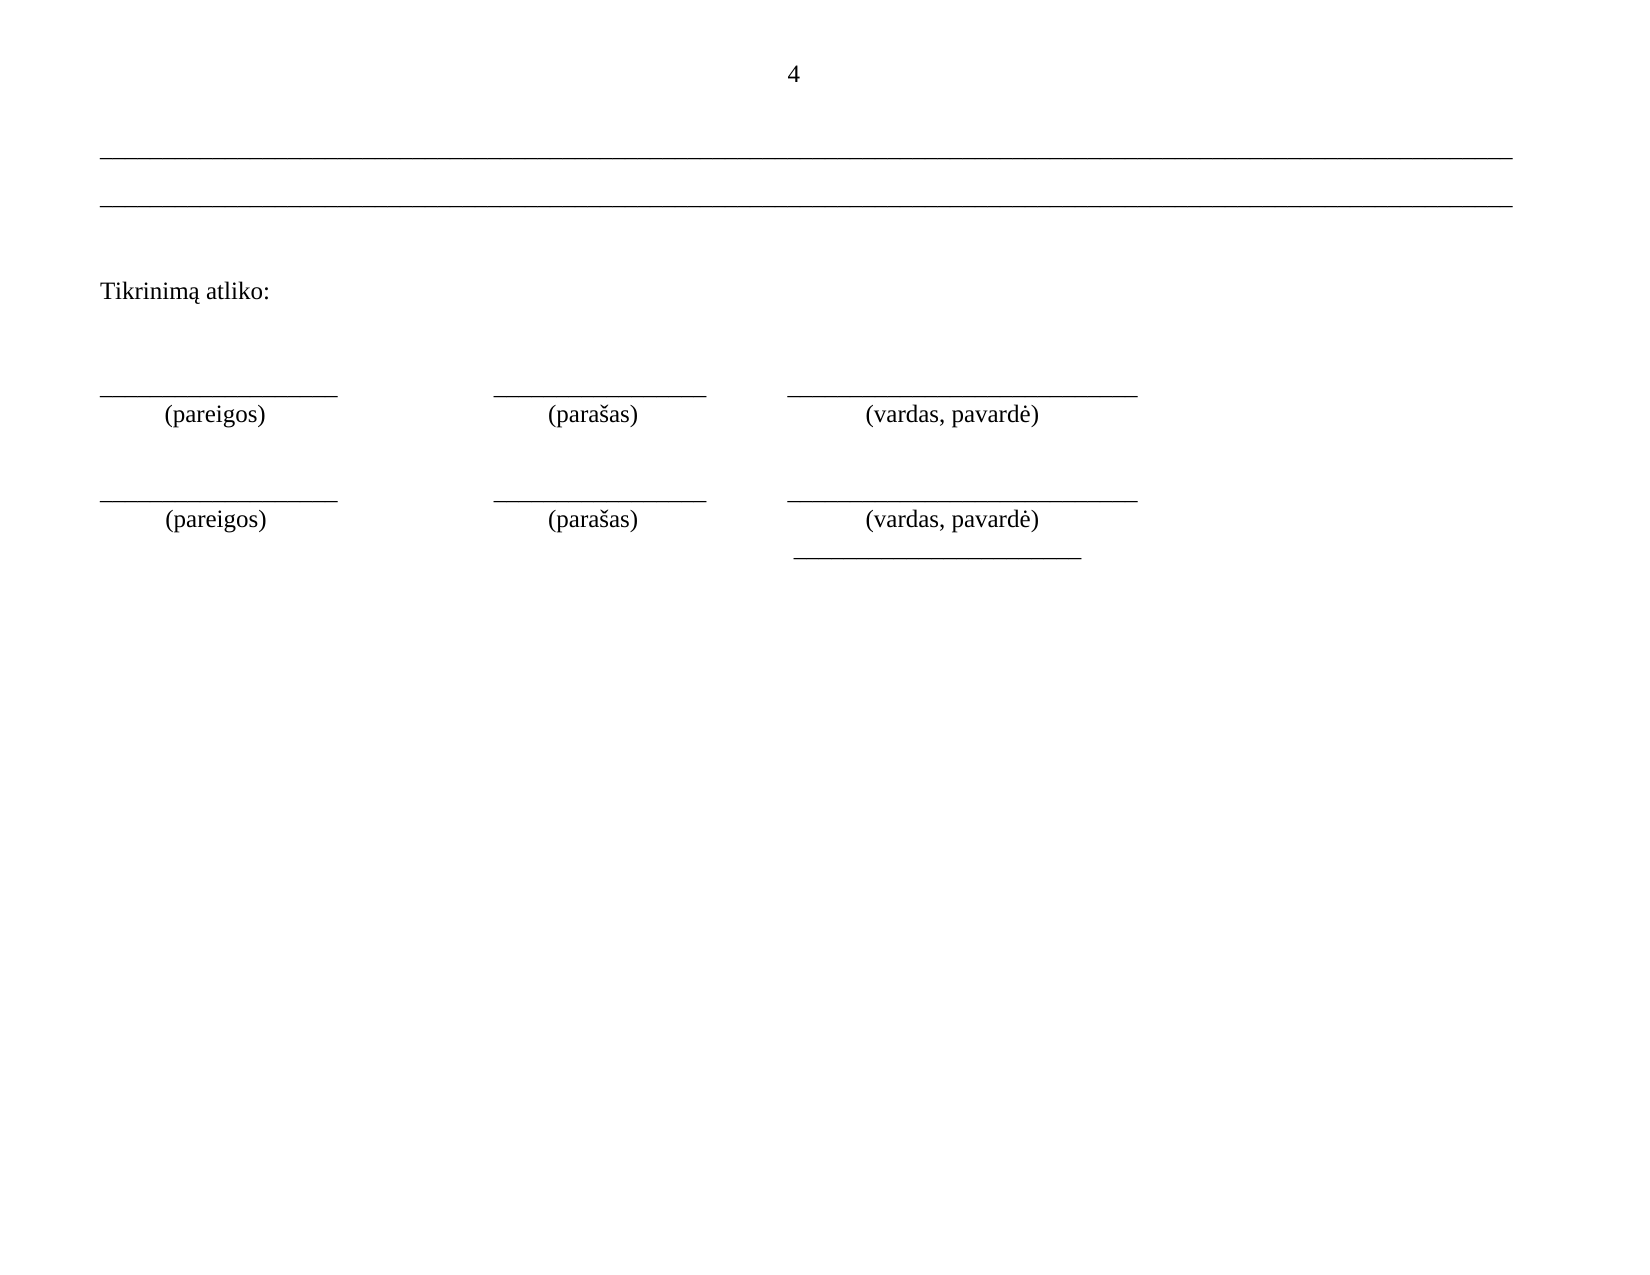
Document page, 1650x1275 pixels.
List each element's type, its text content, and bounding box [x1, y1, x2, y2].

text _________________________________________________________________________________________________________________ [55, 133, 1532, 162]
text _________________________________________________________________________________________________________________ [55, 181, 1532, 209]
text _______________________ [55, 533, 1532, 562]
text ___________________ _________________ ____________________________ [55, 476, 1532, 504]
text (pareigos) (parašas) (vardas, pavardė) [55, 504, 1532, 533]
text (pareigos) (parašas) (vardas, pavardė) [55, 399, 1532, 428]
text Tikrinimą atliko: [55, 276, 1532, 304]
text ___________________ _________________ ____________________________ [55, 371, 1532, 399]
